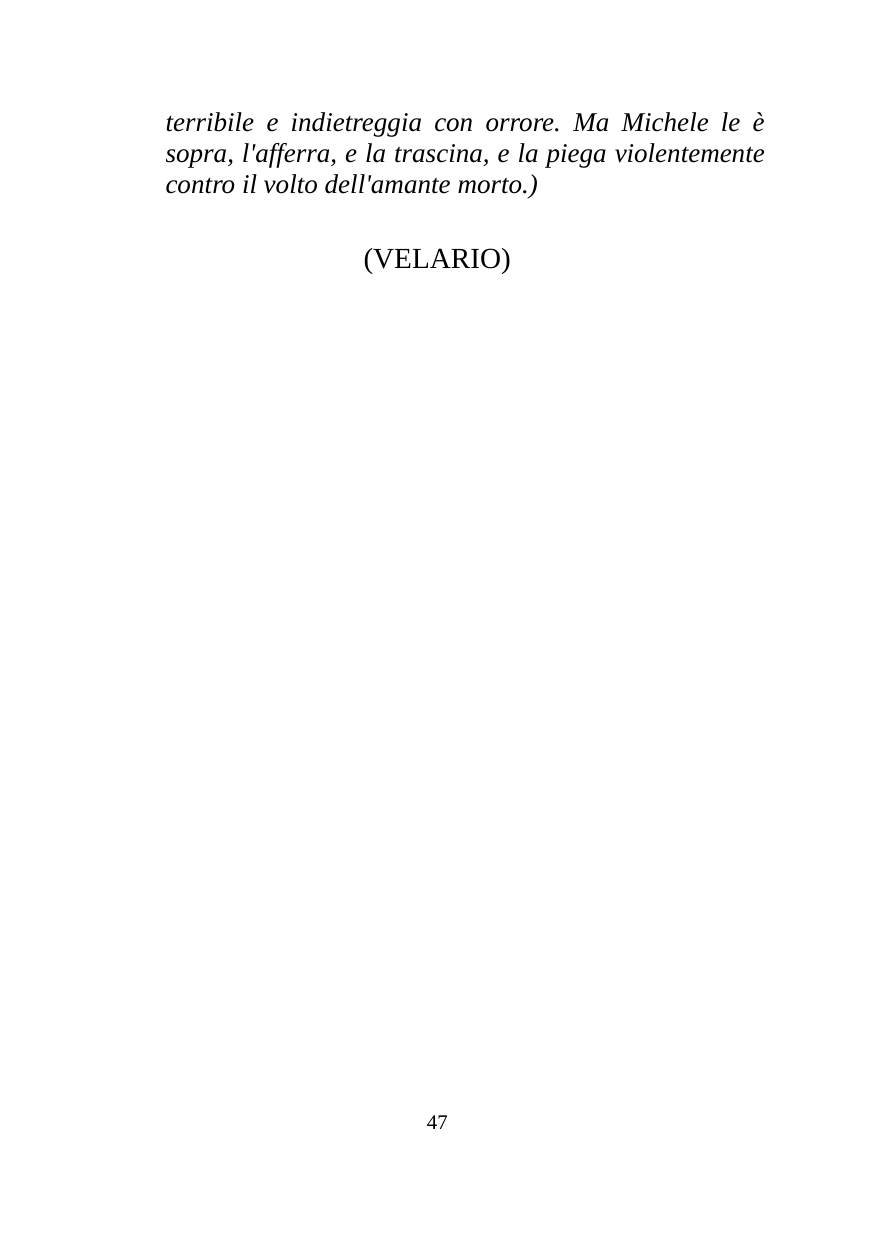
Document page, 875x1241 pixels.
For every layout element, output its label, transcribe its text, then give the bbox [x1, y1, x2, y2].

text (VELARIO) [106, 241, 768, 274]
text terribile e indietreggia con orrore. Ma Michele le è sopra, l'afferra, e la trascina, e la piega violentemente contro il volto dell'amante morto.) [136, 106, 768, 200]
